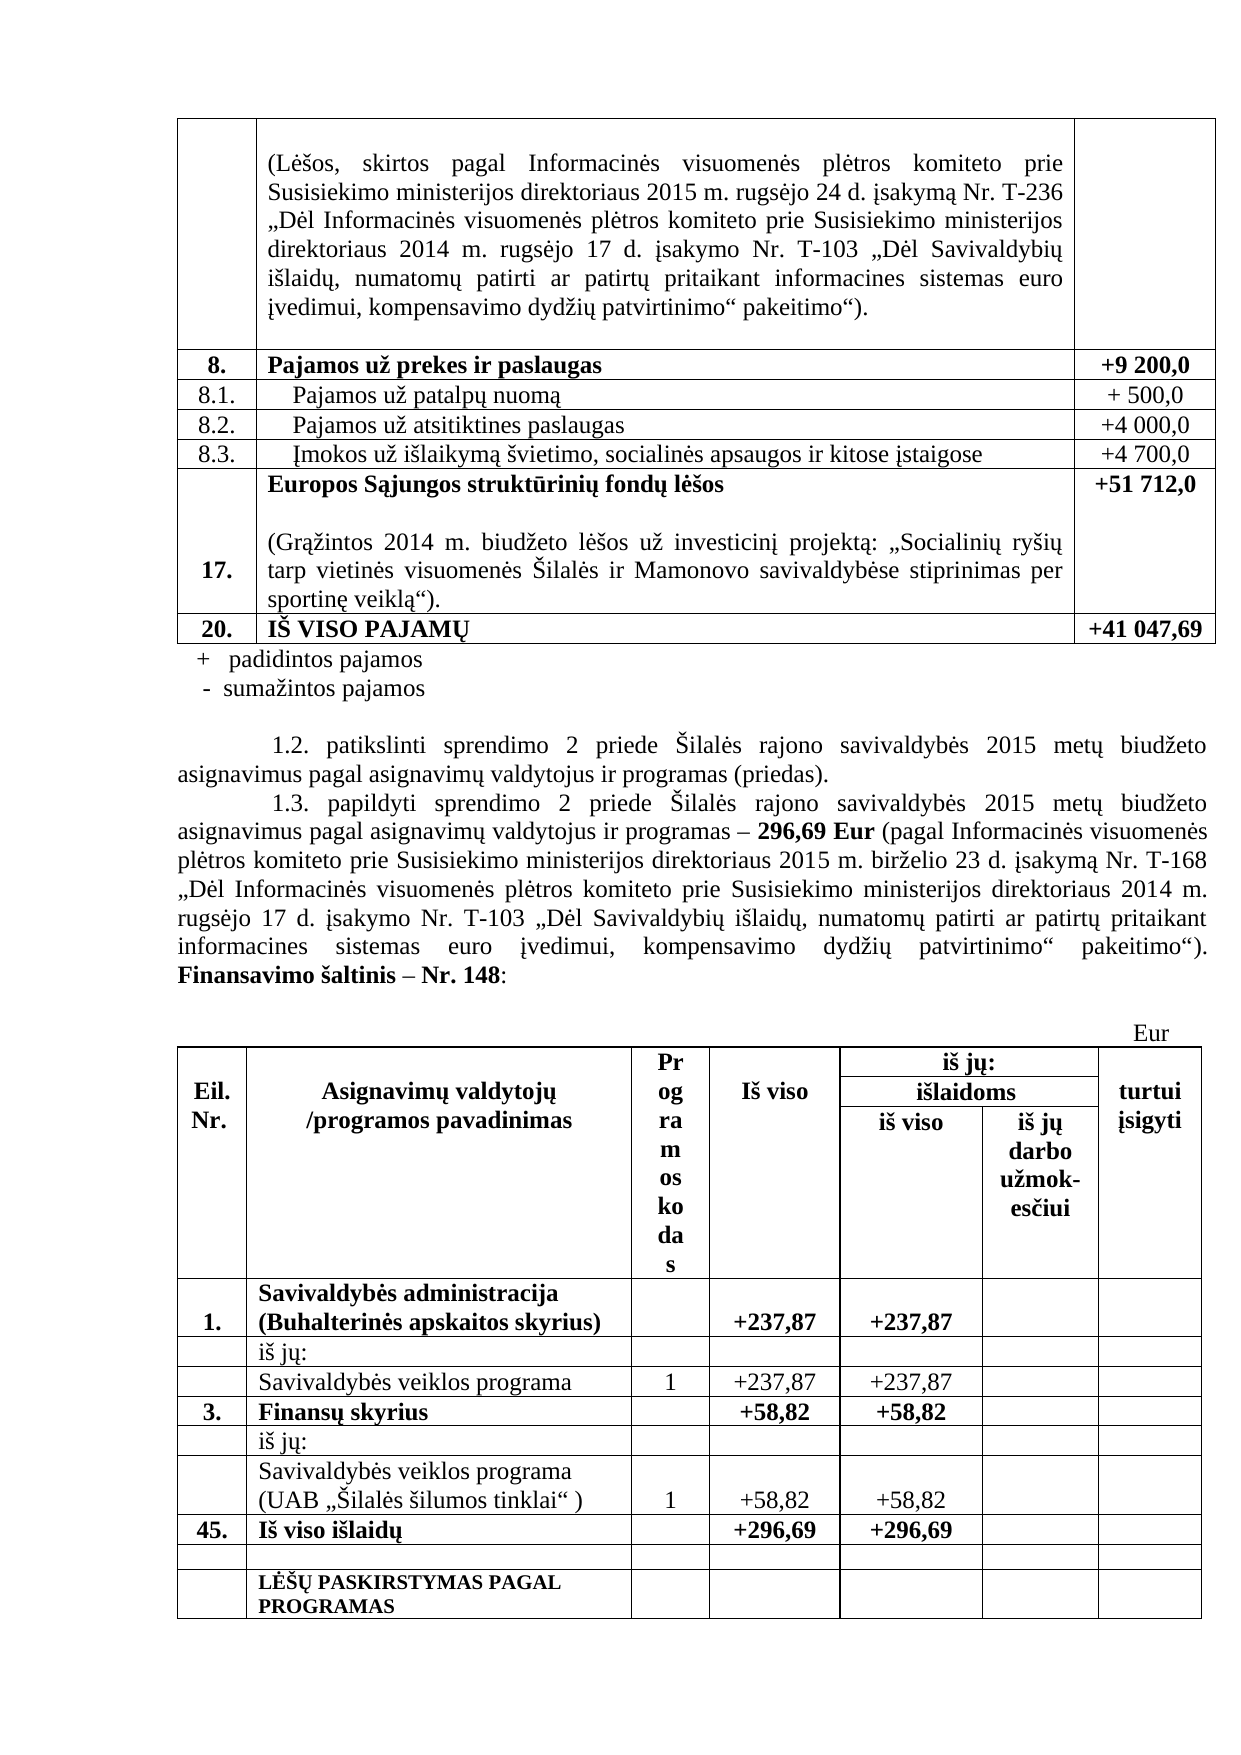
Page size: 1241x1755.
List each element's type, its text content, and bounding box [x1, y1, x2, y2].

table_cell [1099, 1367, 1201, 1396]
table_cell +9 200,0 [1075, 350, 1215, 379]
table_cell [178, 1337, 246, 1366]
table_cell +58,82 [841, 1397, 982, 1425]
table_cell 8.1. [178, 380, 256, 409]
table_cell +237,87 [841, 1367, 982, 1396]
table_cell [983, 1279, 1098, 1336]
table_cell [710, 1570, 839, 1618]
table_cell iš viso [841, 1107, 982, 1277]
table_cell 8.2. [178, 410, 256, 438]
table_cell +296,69 [841, 1515, 982, 1543]
table_cell [983, 1367, 1098, 1396]
table_cell 8.3. [178, 440, 256, 468]
table_cell 1 [632, 1367, 709, 1396]
table_cell Įmokos už išlaikymą švietimo, socialinės apsaugos ir kitose įstaigose [257, 440, 1074, 468]
text 1.3. papildyti sprendimo 2 priede Šilalės rajono savivaldybės 2015 metų biudžeto asignavimus pagal asignavimų valdytojus ir programas – 296,69 Eur (pagal Informacinės visuomenės plėtros komiteto prie Susisiekimo ministerijos direktoriaus 2015 m. birželio 23 d. įsakymą Nr. T-168 „Dėl Informacinės visuomenės plėtros komiteto prie Susisiekimo ministerijos direktoriaus 2014 m. rugsėjo 17 d. įsakymo Nr. T-103 „Dėl Savivaldybių išlaidų, numatomų patirti ar patirtų pritaikant informacines sistemas euro įvedimui, kompensavimo dydžių patvirtinimo“ pakeitimo“). Finansavimo šaltinis – Nr. 148: [177, 788, 1208, 989]
table_cell [841, 1570, 982, 1618]
table_cell Savivaldybės veiklos programa [247, 1367, 631, 1396]
table_cell LĖŠŲ PASKIRSTYMAS PAGAL PROGRAMAS [247, 1570, 631, 1618]
table_cell 17. [178, 469, 256, 613]
table_cell (Lėšos, skirtos pagal Informacinės visuomenės plėtros komiteto prie Susisiekimo ministerijos direktoriaus 2015 m. rugsėjo 24 d. įsakymą Nr. T-236 „Dėl Informacinės visuomenės plėtros komiteto prie Susisiekimo ministerijos direktoriaus 2014 m. rugsėjo 17 d. įsakymo Nr. T-103 „Dėl Savivaldybių išlaidų, numatomų patirti ar patirtų pritaikant informacines sistemas euro įvedimui, kompensavimo dydžių patvirtinimo“ pakeitimo“). [257, 119, 1074, 349]
table_cell išlaidoms [841, 1077, 1098, 1106]
table_cell +4 000,0 [1075, 410, 1215, 438]
table_cell [247, 1545, 631, 1569]
table_cell [1099, 1337, 1201, 1366]
text + padidintos pajamos [177, 644, 1208, 673]
table_cell [841, 1426, 982, 1455]
table_cell iš jų: [247, 1337, 631, 1366]
table_cell [1099, 1456, 1201, 1514]
table_cell [1099, 1570, 1201, 1618]
table_cell [1099, 1397, 1201, 1425]
table_cell [710, 1426, 839, 1455]
table_cell Pajamos už atsitiktines paslaugas [257, 410, 1074, 438]
table_header turtui įsigyti [1099, 1048, 1201, 1277]
table_cell [1099, 1279, 1201, 1336]
table_cell [632, 1279, 709, 1336]
table_cell [632, 1337, 709, 1366]
table_cell [983, 1570, 1098, 1618]
table_cell [178, 119, 256, 349]
table_cell +41 047,69 [1075, 614, 1215, 643]
table_cell Iš viso išlaidų [247, 1515, 631, 1543]
table_header iš jų: [841, 1048, 1098, 1076]
table_cell 8. [178, 350, 256, 379]
table_cell iš jų darbo užmok-esčiui [983, 1107, 1098, 1277]
table_cell [632, 1397, 709, 1425]
table_cell Savivaldybės veiklos programa (UAB „Šilalės šilumos tinklai“ ) [247, 1456, 631, 1514]
table_cell 1 [632, 1456, 709, 1514]
table_cell +237,87 [710, 1279, 839, 1336]
table_header Iš viso [710, 1048, 839, 1277]
table_cell Europos Sąjungos struktūrinių fondų lėšos (Grąžintos 2014 m. biudžeto lėšos už investicinį projektą: „Socialinių ryšių tarp vietinės visuomenės Šilalės ir Mamonovo savivaldybėse stiprinimas per sportinę veiklą“). [257, 469, 1074, 613]
table_cell [178, 1456, 246, 1514]
table_cell [632, 1570, 709, 1618]
text 1.2. patikslinti sprendimo 2 priede Šilalės rajono savivaldybės 2015 metų biudžeto asignavimus pagal asignavimų valdytojus ir programas (priedas). [177, 730, 1208, 788]
table_header Eil. Nr. [178, 1048, 246, 1277]
table_cell +58,82 [710, 1456, 839, 1514]
table_cell [983, 1337, 1098, 1366]
table_cell 45. [178, 1515, 246, 1543]
table_cell [710, 1337, 839, 1366]
table_cell [983, 1426, 1098, 1455]
table_cell [1075, 119, 1215, 349]
text - sumažintos pajamos [177, 673, 1208, 701]
table_cell [983, 1456, 1098, 1514]
table_cell + 500,0 [1075, 380, 1215, 409]
table_cell iš jų: [247, 1426, 631, 1455]
table_cell +58,82 [710, 1397, 839, 1425]
table_cell +237,87 [710, 1367, 839, 1396]
table_cell Savivaldybės administracija (Buhalterinės apskaitos skyrius) [247, 1279, 631, 1336]
table_cell +237,87 [841, 1279, 982, 1336]
table_cell [1099, 1515, 1201, 1543]
table_cell [983, 1545, 1098, 1569]
table_cell [632, 1426, 709, 1455]
table_cell [983, 1397, 1098, 1425]
table_cell IŠ VISO PAJAMŲ [257, 614, 1074, 643]
table_cell [178, 1570, 246, 1618]
text Eur [177, 1018, 1208, 1046]
table_cell +296,69 [710, 1515, 839, 1543]
table_cell [178, 1426, 246, 1455]
table_cell [983, 1515, 1098, 1543]
table_cell 1. [178, 1279, 246, 1336]
table_cell Pajamos už prekes ir paslaugas [257, 350, 1074, 379]
table_cell 20. [178, 614, 256, 643]
table_cell [178, 1545, 246, 1569]
table_cell Finansų skyrius [247, 1397, 631, 1425]
table_cell +51 712,0 [1075, 469, 1215, 613]
table_cell [632, 1545, 709, 1569]
table_cell Pajamos už patalpų nuomą [257, 380, 1074, 409]
table_cell [632, 1515, 709, 1543]
table_header Programos kodas [632, 1048, 709, 1277]
table_cell [841, 1545, 982, 1569]
table_cell [841, 1337, 982, 1366]
table_header Asignavimų valdytojų /programos pavadinimas [247, 1048, 631, 1277]
table_cell [710, 1545, 839, 1569]
table_cell [1099, 1426, 1201, 1455]
table_cell [1099, 1545, 1201, 1569]
table_cell 3. [178, 1397, 246, 1425]
table_cell +58,82 [841, 1456, 982, 1514]
table_cell [178, 1367, 246, 1396]
table_cell +4 700,0 [1075, 440, 1215, 468]
